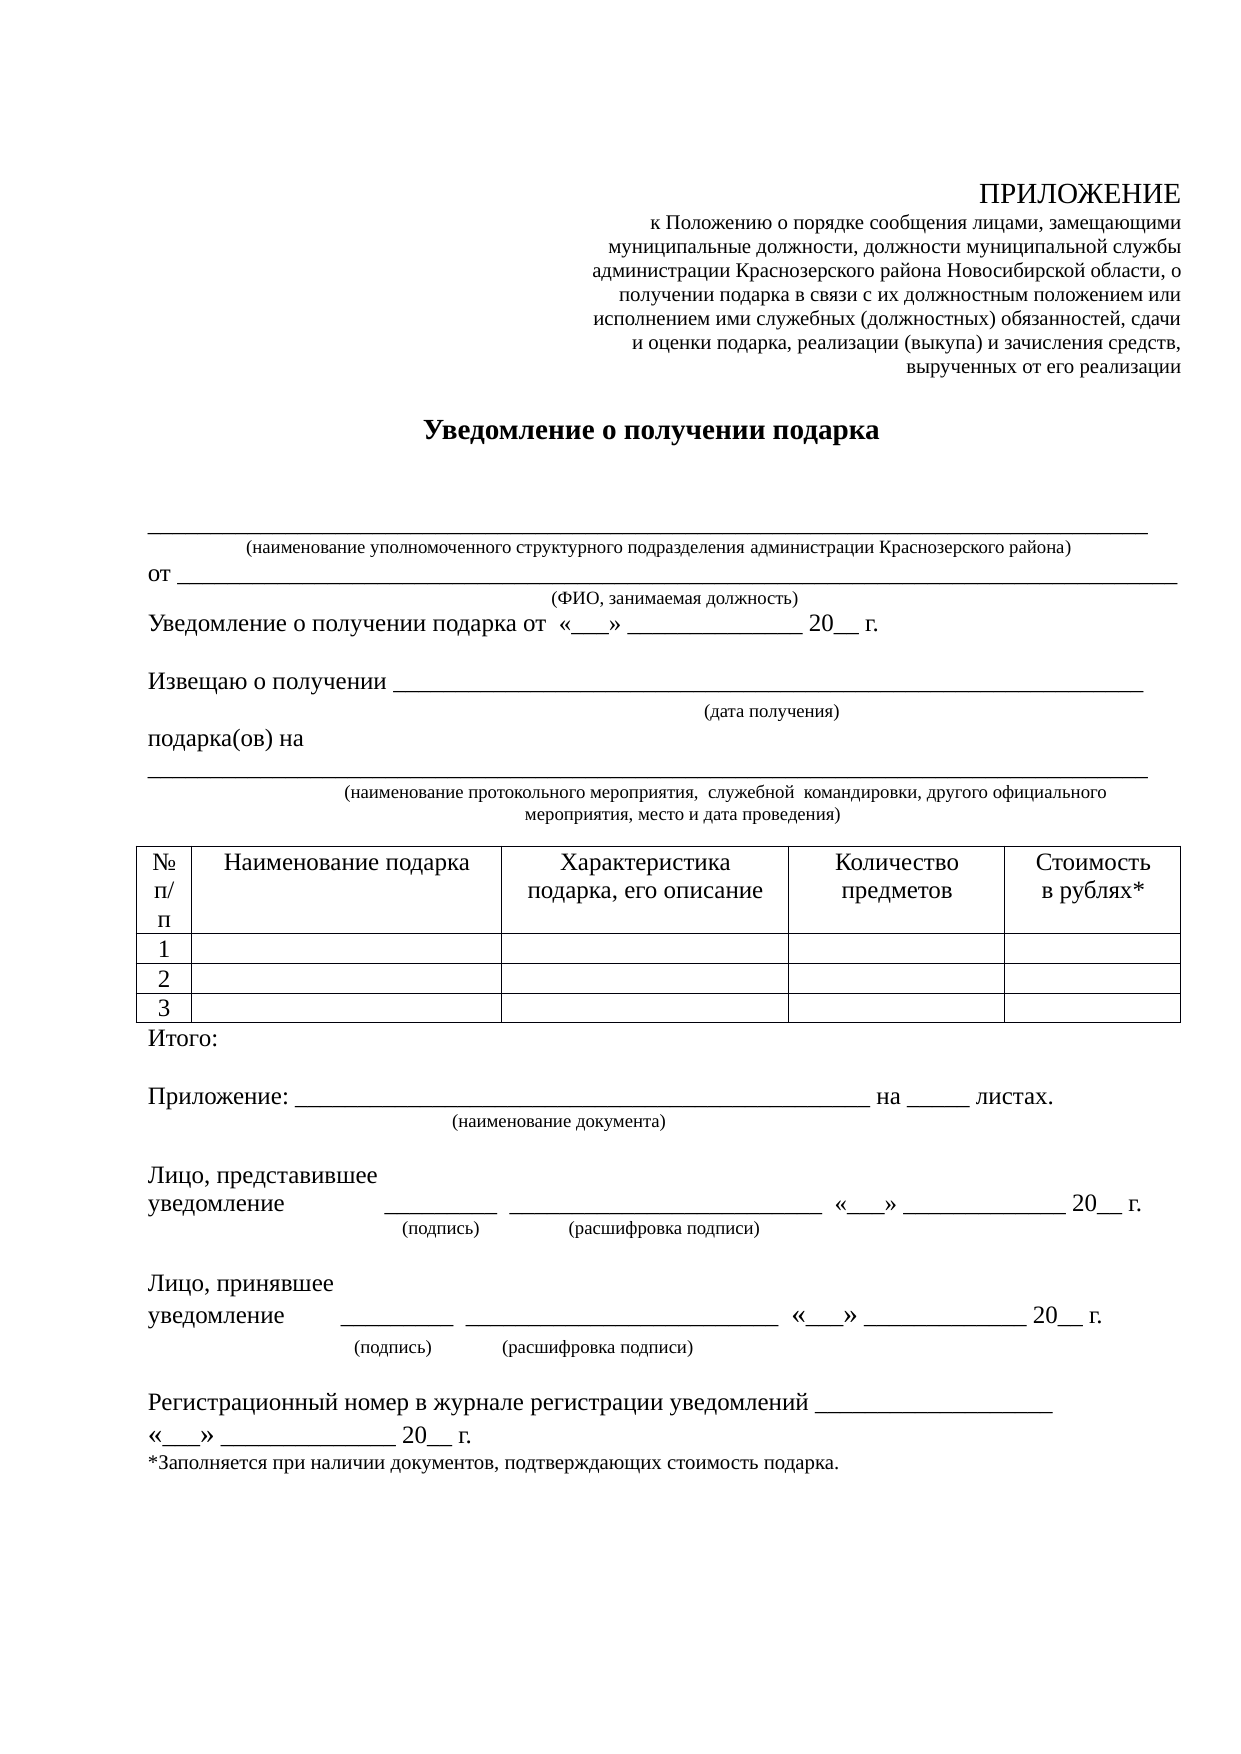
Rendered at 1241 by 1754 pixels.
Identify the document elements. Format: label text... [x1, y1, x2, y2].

text к Положению о порядке сообщения лицами, замещающими муниципальные должности, должности муниципальной службы администрации Краснозерского района Новосибирской области, о получении подарка в связи с их должностным положением или исполнением ими служебных (должностных) обязанностей, сдачи и оценки подарка, реализации (выкупа) и зачисления средств, вырученных от его реализации [591, 210, 1181, 378]
text мероприятия, место и дата проведения) [148, 802, 1181, 824]
text Регистрационный номер в журнале регистрации уведомлений ___________________ [148, 1387, 1181, 1416]
table_cell 2 [137, 964, 191, 992]
table_header Стоимость в рублях* [1005, 847, 1180, 933]
table_cell [789, 994, 1004, 1022]
text (подпись) (расшифровка подписи) [148, 1217, 1181, 1239]
text уведомление _________ _________________________ «___» _____________ 20__ г. [148, 1296, 1181, 1330]
text (наименование протокольного мероприятия, служебной командировки, другого официального [148, 781, 1181, 802]
text ________________________________________________________________________________ [148, 479, 1181, 536]
text (наименование уполномоченного структурного подразделения администрации Краснозерского района) [148, 536, 1181, 558]
table_cell [1005, 964, 1180, 992]
table_cell [789, 964, 1004, 992]
text Уведомление о получении подарка [148, 412, 1181, 445]
text Приложение: ______________________________________________ на _____ листах. [148, 1081, 1181, 1109]
table_header № п/п [137, 847, 191, 933]
text (подпись) (расшифровка подписи) [148, 1330, 1181, 1359]
table_cell 3 [137, 994, 191, 1022]
text (ФИО, занимаемая должность) [148, 587, 1181, 608]
text Уведомление о получении подарка от «___» ______________ 20__ г. [148, 608, 1181, 637]
table_cell [502, 994, 788, 1022]
text Извещаю о получении ____________________________________________________________ [148, 666, 1181, 694]
text *Заполняется при наличии документов, подтверждающих стоимость подарка. [148, 1450, 1181, 1474]
table_header Наименование подарка [192, 847, 501, 933]
table_cell [1005, 934, 1180, 963]
text (наименование документа) [148, 1109, 1181, 1131]
table_cell [192, 994, 501, 1022]
text (дата получения) [148, 694, 1181, 723]
table_cell [192, 934, 501, 963]
text уведомление _________ _________________________ «___» _____________ 20__ г. [148, 1188, 1181, 1217]
table_header Количество предметов [789, 847, 1004, 933]
table_cell [1005, 994, 1180, 1022]
text Лицо, принявшее [148, 1268, 1181, 1296]
table_cell [789, 934, 1004, 963]
text Итого: [148, 1023, 1181, 1052]
table_cell [502, 934, 788, 963]
subtitle ПРИЛОЖЕНИЕ [591, 176, 1181, 210]
text «___» ______________ 20__ г. [148, 1416, 1181, 1450]
table_header Характеристика подарка, его описание [502, 847, 788, 933]
text от ________________________________________________________________________________ [148, 558, 1181, 587]
text Лицо, представившее [148, 1160, 1181, 1188]
table_cell [192, 964, 501, 992]
table_cell [502, 964, 788, 992]
text подарка(ов) на ________________________________________________________________________________ [148, 723, 1181, 781]
table_cell 1 [137, 934, 191, 963]
